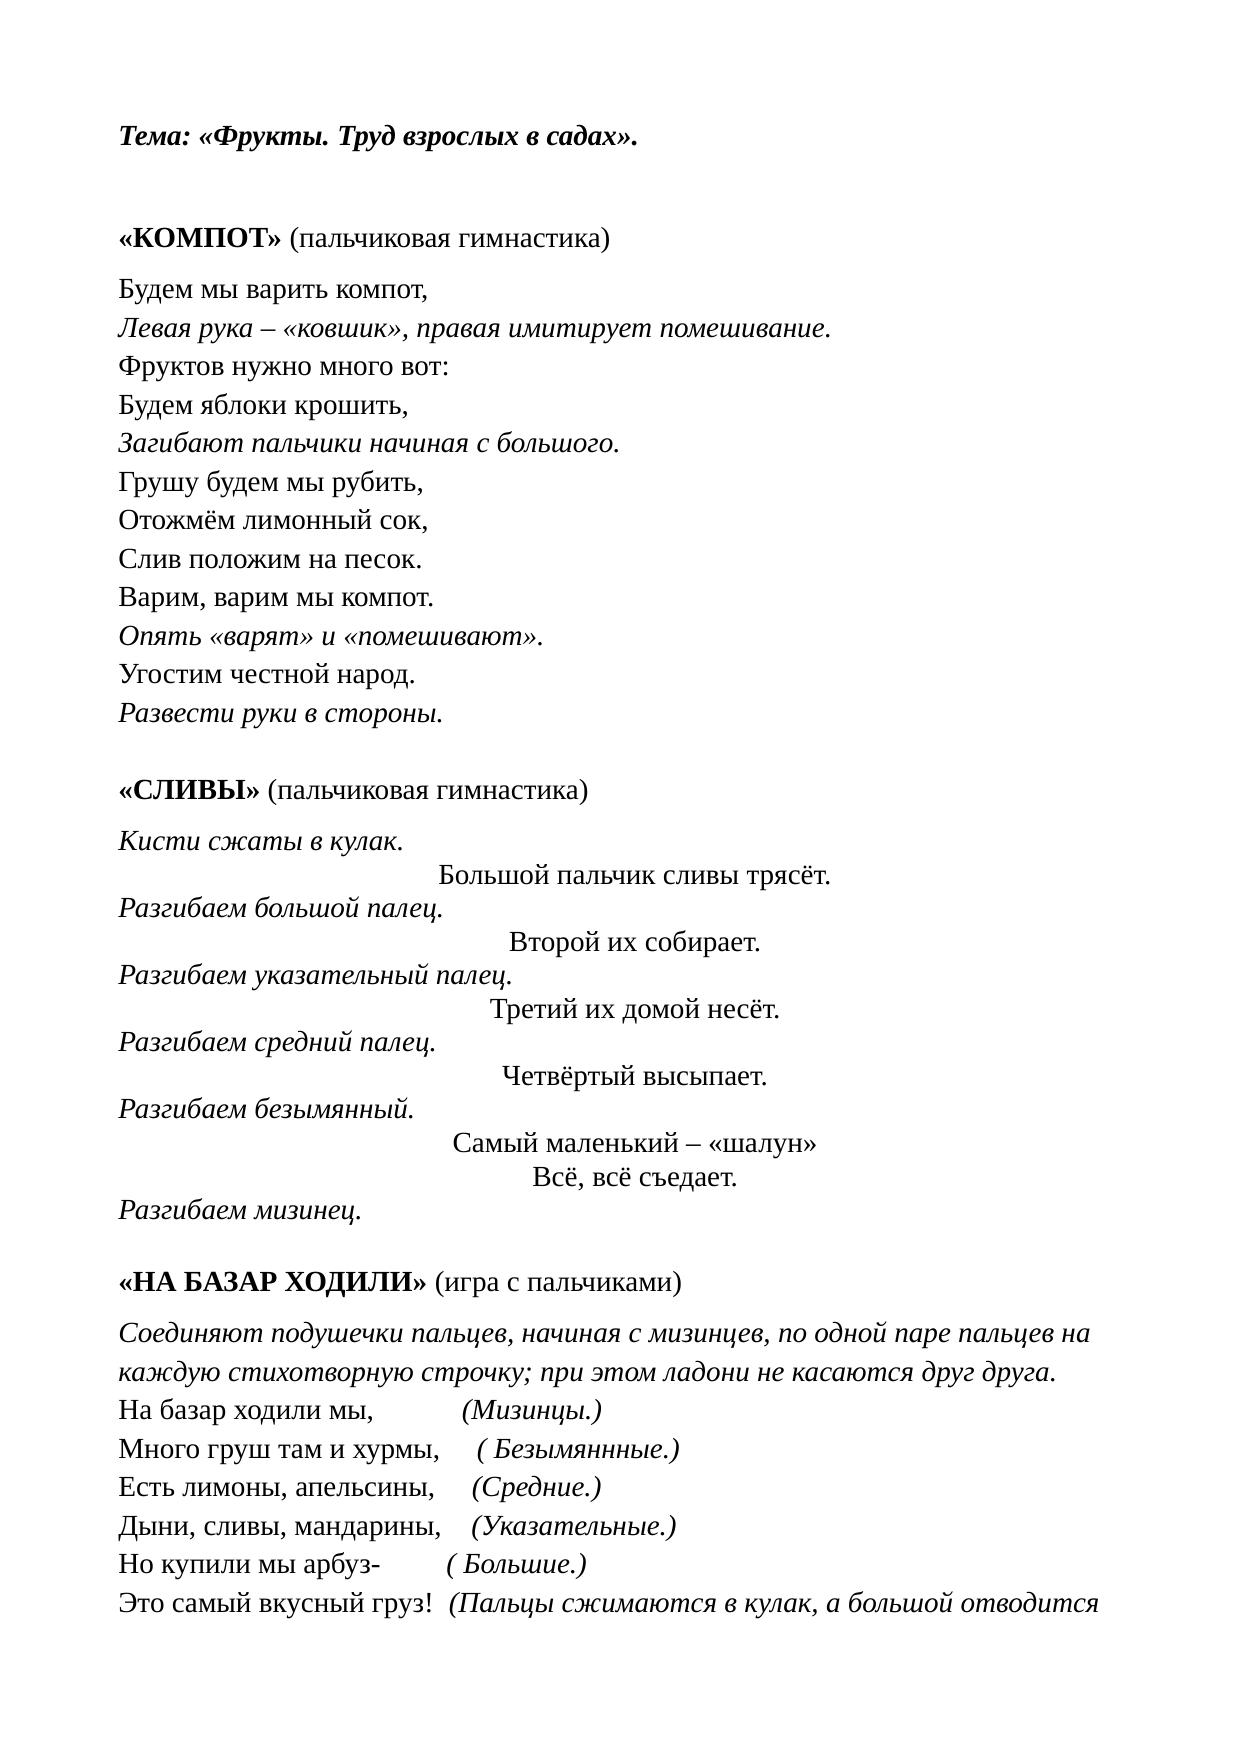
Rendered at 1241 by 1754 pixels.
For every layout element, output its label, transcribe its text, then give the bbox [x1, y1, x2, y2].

text Второй их собирает. [118, 924, 1152, 957]
text Варим, варим мы компот. [118, 579, 1152, 613]
text Фруктов нужно много вот: [118, 348, 1152, 382]
text Самый маленький – «шалун» [118, 1125, 1152, 1159]
text «НА БАЗАР ХОДИЛИ» (игра с пальчиками) [118, 1264, 1152, 1298]
text Будем мы варить компот, [118, 271, 1152, 305]
text Развести руки в стороны. [118, 695, 1152, 729]
text Отожмём лимонный сок, [118, 502, 1152, 536]
text Это самый вкусный груз! (Пальцы сжимаются в кулак, а большой отводится [118, 1585, 1152, 1619]
text Угостим честной народ. [118, 657, 1152, 690]
text Разгибаем большой палец. [118, 890, 1152, 924]
text Тема: «Фрукты. Труд взрослых в садах». [118, 118, 1152, 152]
text Разгибаем указательный палец. [118, 957, 1152, 991]
text Четвёртый высыпает. [118, 1058, 1152, 1092]
text Кисти сжаты в кулак. [118, 823, 1152, 857]
text «КОМПОТ» (пальчиковая гимнастика) [118, 220, 1152, 254]
text Грушу будем мы рубить, [118, 464, 1152, 497]
text Есть лимоны, апельсины, (Средние.) [118, 1469, 1152, 1503]
text Опять «варят» и «помешивают». [118, 618, 1152, 652]
text Большой пальчик сливы трясёт. [118, 857, 1152, 890]
text Левая рука – «ковшик», правая имитирует помешивание. [118, 310, 1152, 343]
text Но купили мы арбуз- ( Большие.) [118, 1547, 1152, 1580]
text Будем яблоки крошить, [118, 387, 1152, 420]
text Дыни, сливы, мандарины, (Указательные.) [118, 1508, 1152, 1542]
text Разгибаем средний палец. [118, 1024, 1152, 1058]
text Загибают пальчики начиная с большого. [118, 425, 1152, 459]
text Соединяют подушечки пальцев, начиная с мизинцев, по одной паре пальцев на каждую стихотворную строчку; при этом ладони не касаются друг друга. [118, 1315, 1152, 1387]
text Много груш там и хурмы, ( Безымяннные.) [118, 1431, 1152, 1464]
text Всё, всё съедает. [118, 1159, 1152, 1192]
text Слив положим на песок. [118, 541, 1152, 574]
text Разгибаем безымянный. [118, 1092, 1152, 1125]
text Третий их домой несёт. [118, 991, 1152, 1024]
text На базар ходили мы, (Мизинцы.) [118, 1392, 1152, 1426]
text «СЛИВЫ» (пальчиковая гимнастика) [118, 772, 1152, 806]
text Разгибаем мизинец. [118, 1192, 1152, 1226]
